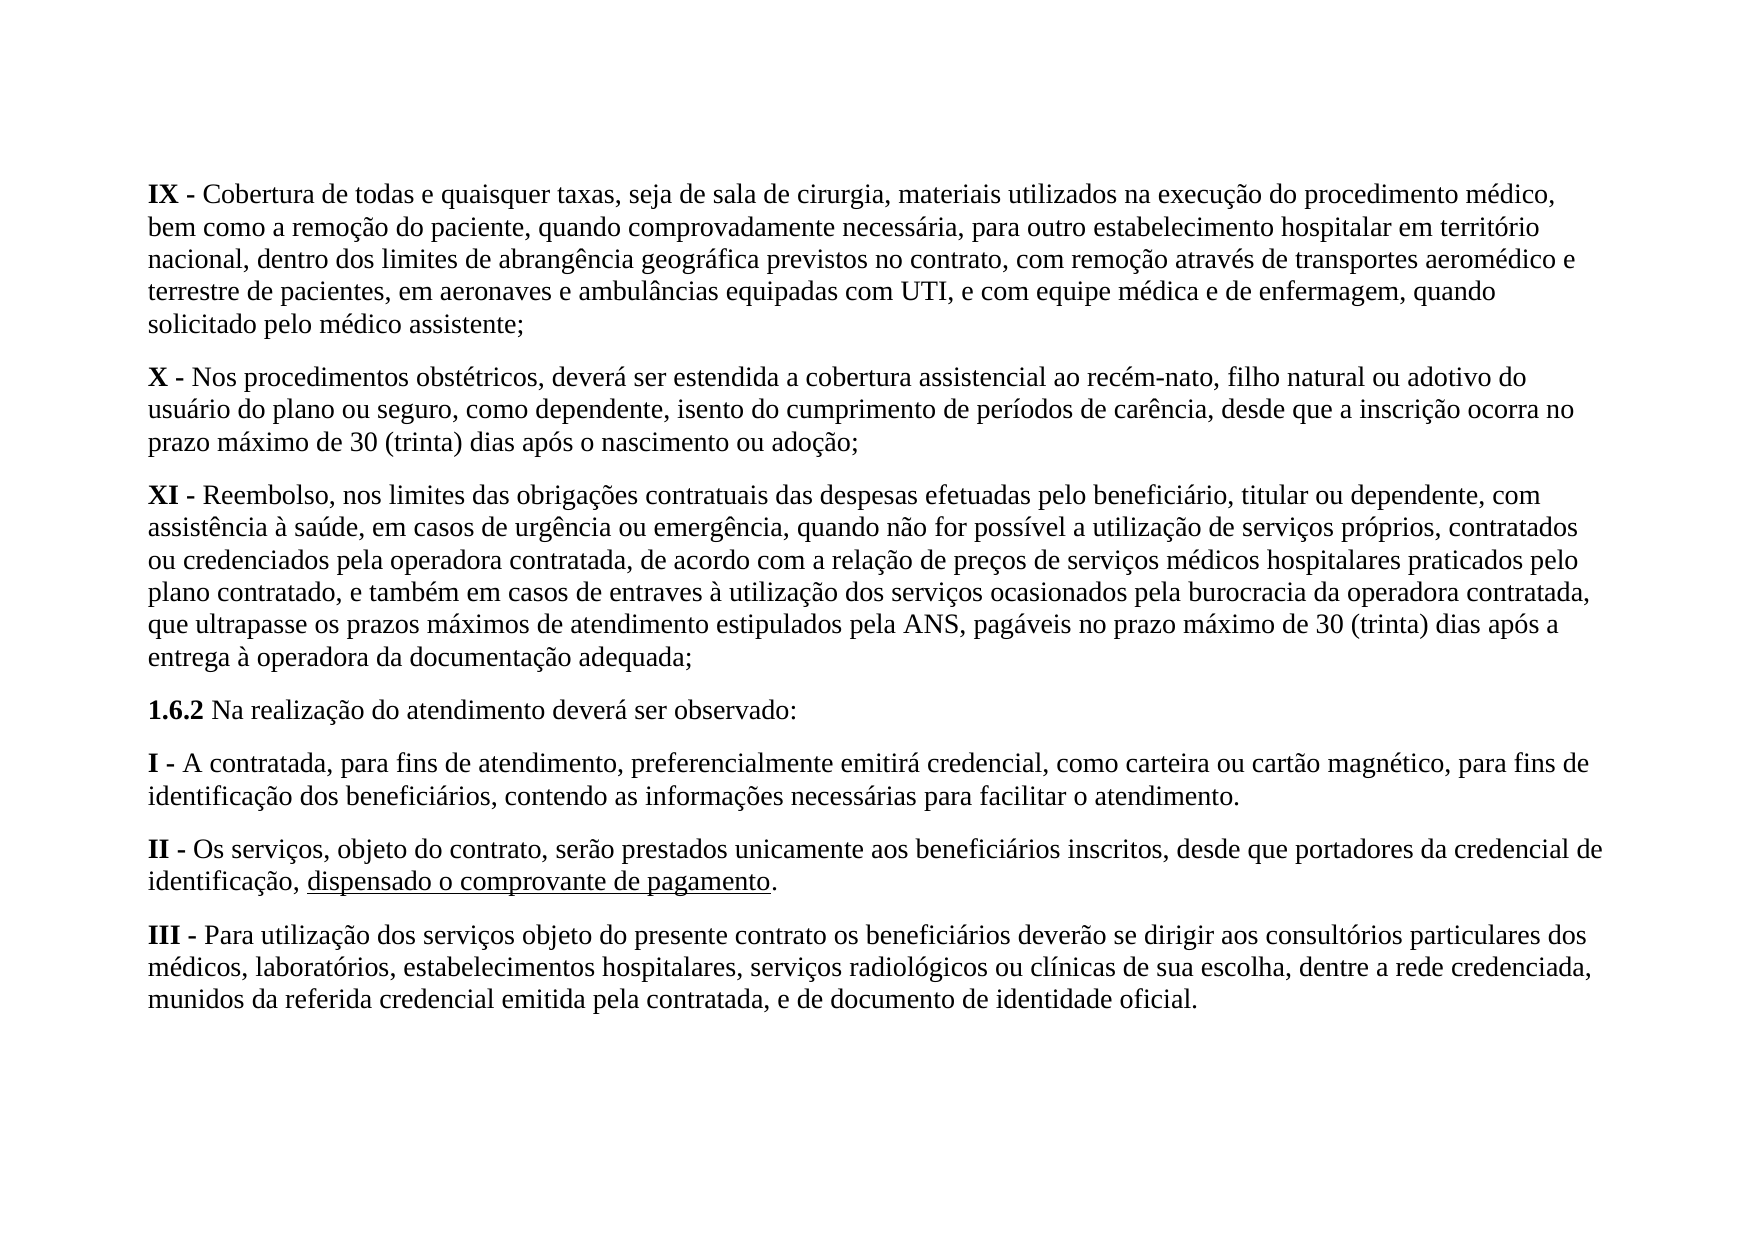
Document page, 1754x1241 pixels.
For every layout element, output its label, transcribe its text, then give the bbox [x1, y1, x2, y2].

text III - Para utilização dos serviços objeto do presente contrato os beneficiários deverão se dirigir aos consultórios particulares dos médicos, laboratórios, estabelecimentos hospitalares, serviços radiológicos ou clínicas de sua escolha, dentre a rede credenciada, munidos da referida credencial emitida pela contratada, e de documento de identidade oficial. [148, 918, 1606, 1015]
text I - A contratada, para fins de atendimento, preferencialmente emitirá credencial, como carteira ou cartão magnético, para fins de identificação dos beneficiários, contendo as informações necessárias para facilitar o atendimento. [148, 746, 1606, 811]
text 1.6.2 Na realização do atendimento deverá ser observado: [148, 693, 1606, 726]
text IX - Cobertura de todas e quaisquer taxas, seja de sala de cirurgia, materiais utilizados na execução do procedimento médico, bem como a remoção do paciente, quando comprovadamente necessária, para outro estabelecimento hospitalar em território nacional, dentro dos limites de abrangência geográfica previstos no contrato, com remoção através de transportes aeromédico e terrestre de pacientes, em aeronaves e ambulâncias equipadas com UTI, e com equipe médica e de enfermagem, quando solicitado pelo médico assistente; [148, 177, 1606, 339]
text X - Nos procedimentos obstétricos, deverá ser estendida a cobertura assistencial ao recém-nato, filho natural ou adotivo do usuário do plano ou seguro, como dependente, isento do cumprimento de períodos de carência, desde que a inscrição ocorra no prazo máximo de 30 (trinta) dias após o nascimento ou adoção; [148, 360, 1606, 457]
text II - Os serviços, objeto do contrato, serão prestados unicamente aos beneficiários inscritos, desde que portadores da credencial de identificação, dispensado o comprovante de pagamento. [148, 832, 1606, 897]
text XI - Reembolso, nos limites das obrigações contratuais das despesas efetuadas pelo beneficiário, titular ou dependente, com assistência à saúde, em casos de urgência ou emergência, quando não for possível a utilização de serviços próprios, contratados ou credenciados pela operadora contratada, de acordo com a relação de preços de serviços médicos hospitalares praticados pelo plano contratado, e também em casos de entraves à utilização dos serviços ocasionados pela burocracia da operadora contratada, que ultrapasse os prazos máximos de atendimento estipulados pela ANS, pagáveis no prazo máximo de 30 (trinta) dias após a entrega à operadora da documentação adequada; [148, 478, 1606, 672]
